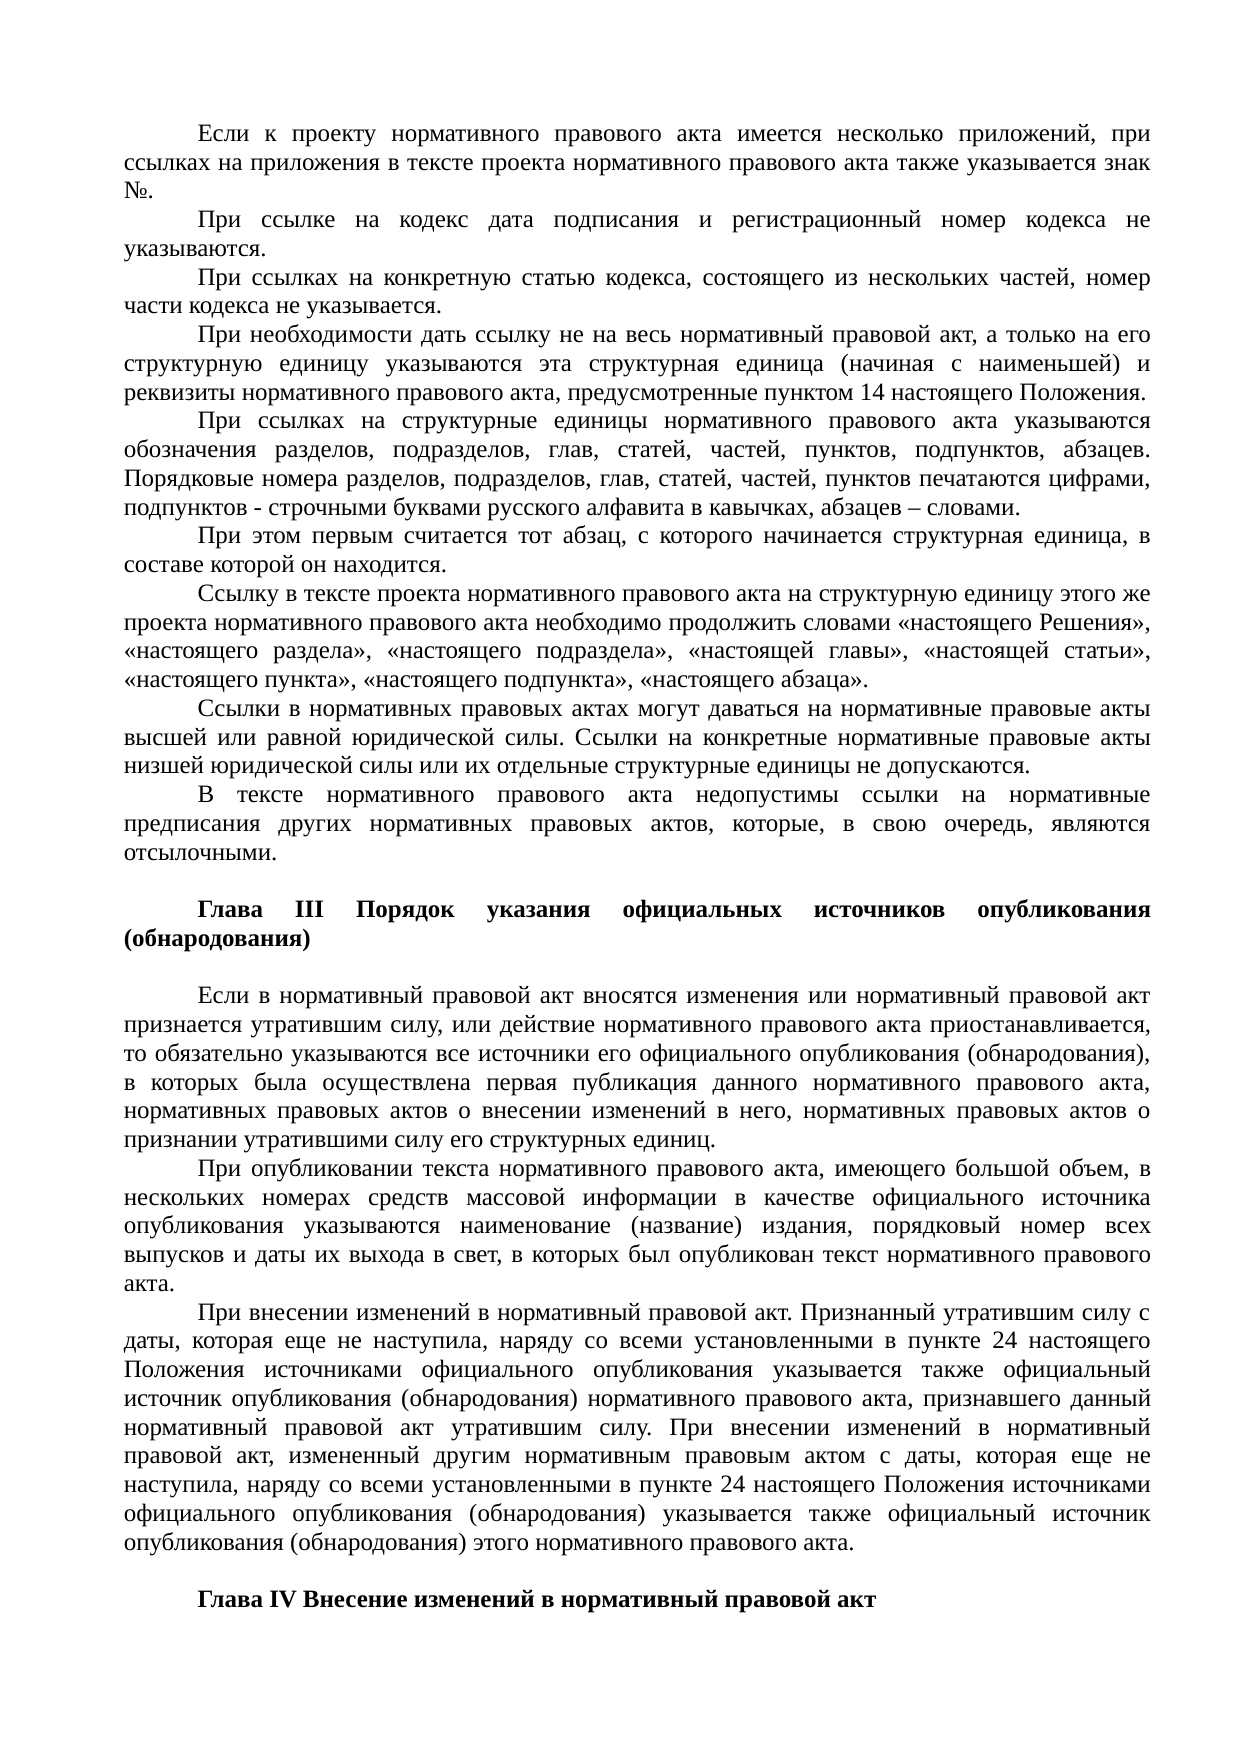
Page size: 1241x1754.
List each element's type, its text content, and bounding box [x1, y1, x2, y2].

text При ссылках на конкретную статью кодекса, состоящего из нескольких частей, номер части кодекса не указывается. [123, 262, 1152, 319]
text Ссылки в нормативных правовых актах могут даваться на нормативные правовые акты высшей или равной юридической силы. Ссылки на конкретные нормативные правовые акты низшей юридической силы или их отдельные структурные единицы не допускаются. [123, 693, 1152, 779]
text При ссылке на кодекс дата подписания и регистрационный номер кодекса не указываются. [123, 204, 1152, 262]
text При этом первым считается тот абзац, с которого начинается структурная единица, в составе которой он находится. [123, 521, 1152, 578]
text При внесении изменений в нормативный правовой акт. Признанный утратившим силу с даты, которая еще не наступила, наряду со всеми установленными в пункте 24 настоящего Положения источниками официального опубликования указывается также официальный источник опубликования (обнародования) нормативного правового акта, признавшего данный нормативный правовой акт утратившим силу. При внесении изменений в нормативный правовой акт, измененный другим нормативным правовым актом с даты, которая еще не наступила, наряду со всеми установленными в пункте 24 настоящего Положения источниками официального опубликования (обнародования) указывается также официальный источник опубликования (обнародования) этого нормативного правового акта. [123, 1297, 1152, 1556]
text При опубликовании текста нормативного правового акта, имеющего большой объем, в нескольких номерах средств массовой информации в качестве официального источника опубликования указываются наименование (название) издания, порядковый номер всех выпусков и даты их выхода в свет, в которых был опубликован текст нормативного правового акта. [123, 1153, 1152, 1297]
text Если в нормативный правовой акт вносятся изменения или нормативный правовой акт признается утратившим силу, или действие нормативного правового акта приостанавливается, то обязательно указываются все источники его официального опубликования (обнародования), в которых была осуществлена первая публикация данного нормативного правового акта, нормативных правовых актов о внесении изменений в него, нормативных правовых актов о признании утратившими силу его структурных единиц. [123, 981, 1152, 1153]
text При ссылках на структурные единицы нормативного правового акта указываются обозначения разделов, подразделов, глав, статей, частей, пунктов, подпунктов, абзацев. Порядковые номера разделов, подразделов, глав, статей, частей, пунктов печатаются цифрами, подпунктов - строчными буквами русского алфавита в кавычках, абзацев – словами. [123, 406, 1152, 521]
text Ссылку в тексте проекта нормативного правового акта на структурную единицу этого же проекта нормативного правового акта необходимо продолжить словами «настоящего Решения», «настоящего раздела», «настоящего подраздела», «настоящей главы», «настоящей статьи», «настоящего пункта», «настоящего подпункта», «настоящего абзаца». [123, 578, 1152, 693]
text В тексте нормативного правового акта недопустимы ссылки на нормативные предписания других нормативных правовых актов, которые, в свою очередь, являются отсылочными. [123, 779, 1152, 866]
text Если к проекту нормативного правового акта имеется несколько приложений, при ссылках на приложения в тексте проекта нормативного правового акта также указывается знак №. [123, 118, 1152, 204]
text Глава III Порядок указания официальных источников опубликования (обнародования) [123, 894, 1152, 952]
text При необходимости дать ссылку не на весь нормативный правовой акт, а только на его структурную единицу указываются эта структурная единица (начиная с наименьшей) и реквизиты нормативного правового акта, предусмотренные пунктом 14 настоящего Положения. [123, 319, 1152, 406]
text Глава IV Внесение изменений в нормативный правовой акт [123, 1584, 1152, 1613]
